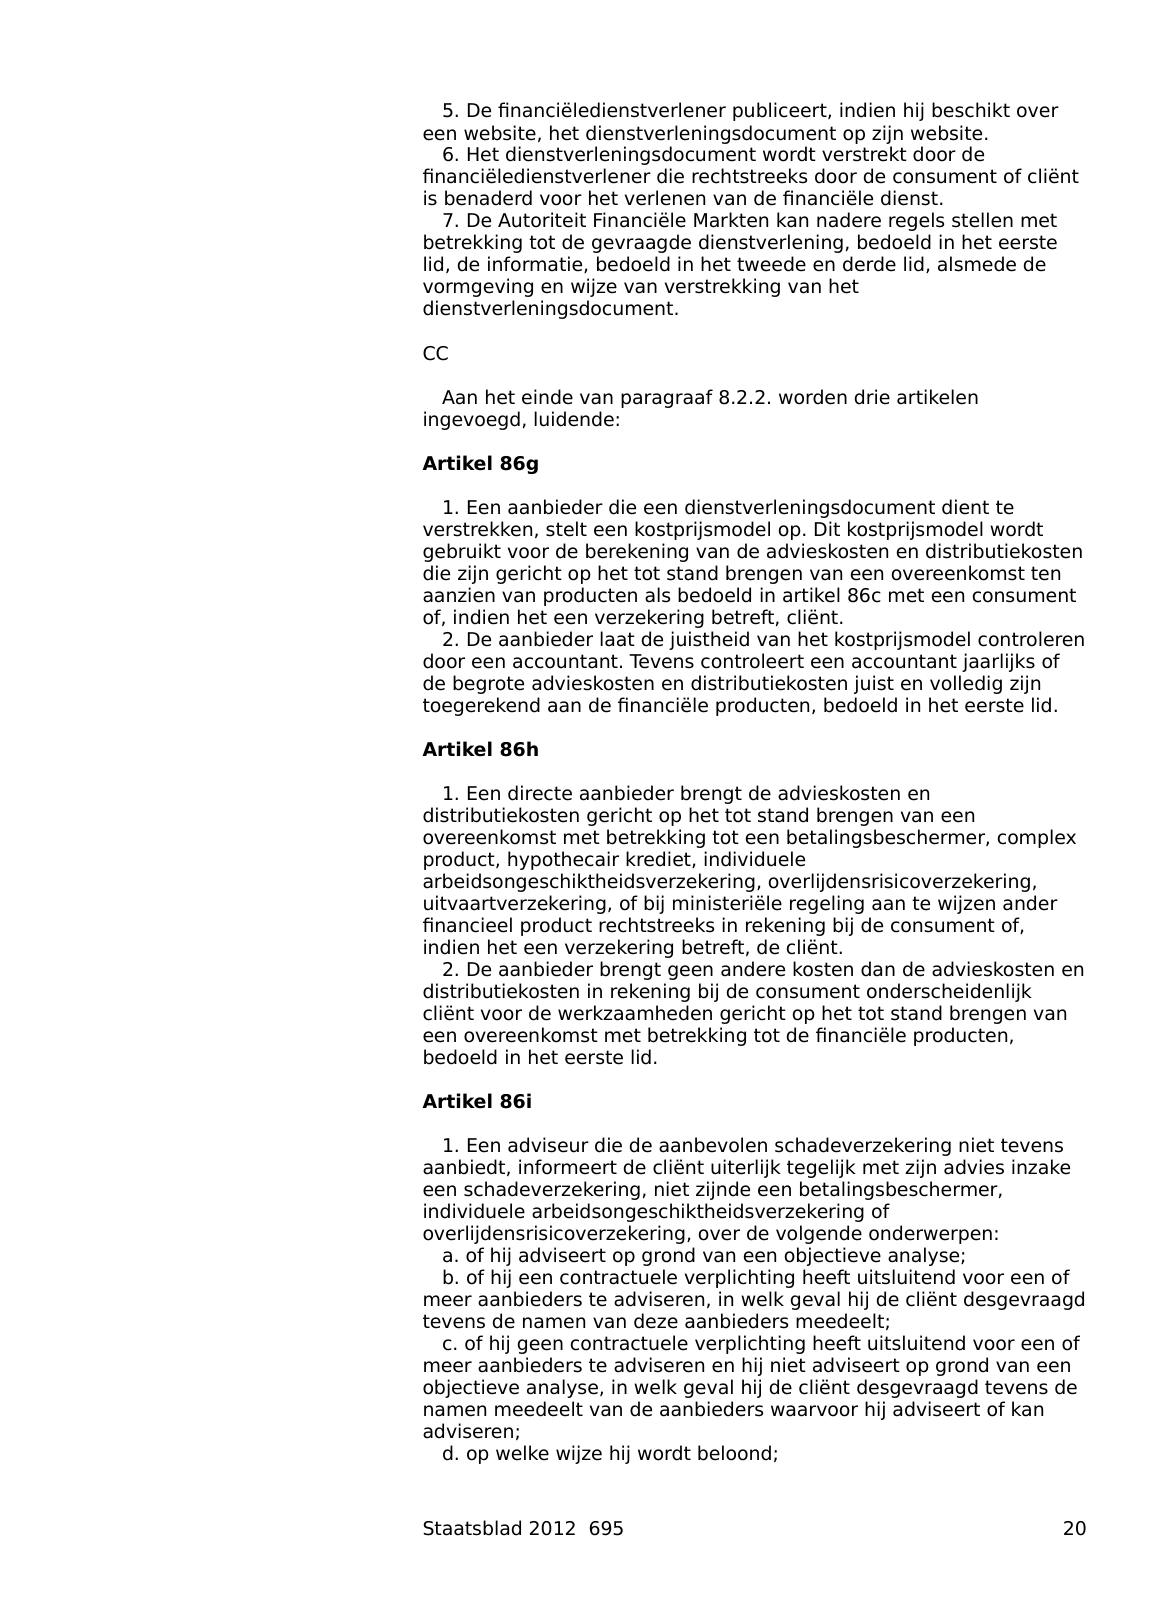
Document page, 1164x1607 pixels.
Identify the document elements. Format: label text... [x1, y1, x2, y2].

text 1. Een adviseur die de aanbevolen schadeverzekering niet tevens aanbiedt, informeert de cliënt uiterlijk tegelijk met zijn advies inzake een schadeverzekering, niet zijnde een betalingsbeschermer, individuele arbeidsongeschiktheidsverzekering of overlijdensrisicoverzekering, over de volgende onderwerpen: [422, 1135, 1087, 1245]
text c. of hij geen contractuele verplichting heeft uitsluitend voor een of meer aanbieders te adviseren en hij niet adviseert op grond van een objectieve analyse, in welk geval hij de cliënt desgevraagd tevens de namen meedeelt van de aanbieders waarvoor hij adviseert of kan adviseren; [422, 1333, 1087, 1443]
subtitle Artikel 86g [422, 453, 1087, 475]
text d. op welke wijze hij wordt beloond; [422, 1443, 1087, 1465]
text a. of hij adviseert op grond van een objectieve analyse; [422, 1245, 1087, 1267]
subtitle Artikel 86i [422, 1091, 1087, 1113]
text 2. De aanbieder laat de juistheid van het kostprijsmodel controleren door een accountant. Tevens controleert een accountant jaarlijks of de begrote advieskosten en distributiekosten juist en volledig zijn toegerekend aan de financiële producten, bedoeld in het eerste lid. [422, 629, 1087, 717]
text Aan het einde van paragraaf 8.2.2. worden drie artikelen ingevoegd, luidende: [422, 387, 1087, 431]
subtitle Artikel 86h [422, 739, 1087, 761]
text 1. Een aanbieder die een dienstverleningsdocument dient te verstrekken, stelt een kostprijsmodel op. Dit kostprijsmodel wordt gebruikt voor de berekening van de advieskosten en distributiekosten die zijn gericht op het tot stand brengen van een overeenkomst ten aanzien van producten als bedoeld in artikel 86c met een consument of, indien het een verzekering betreft, cliënt. [422, 497, 1087, 629]
text b. of hij een contractuele verplichting heeft uitsluitend voor een of meer aanbieders te adviseren, in welk geval hij de cliënt desgevraagd tevens de namen van deze aanbieders meedeelt; [422, 1267, 1087, 1333]
text 2. De aanbieder brengt geen andere kosten dan de advieskosten en distributiekosten in rekening bij de consument onderscheidenlijk cliënt voor de werkzaamheden gericht op het tot stand brengen van een overeenkomst met betrekking tot de financiële producten, bedoeld in het eerste lid. [422, 959, 1087, 1069]
text 5. De financiëledienstverlener publiceert, indien hij beschikt over een website, het dienstverleningsdocument op zijn website. [422, 100, 1087, 144]
text 6. Het dienstverleningsdocument wordt verstrekt door de financiëledienstverlener die rechtstreeks door de consument of cliënt is benaderd voor het verlenen van de financiële dienst. [422, 144, 1087, 210]
text 1. Een directe aanbieder brengt de advieskosten en distributiekosten gericht op het tot stand brengen van een overeenkomst met betrekking tot een betalingsbeschermer, complex product, hypothecair krediet, individuele arbeidsongeschiktheidsverzekering, overlijdensrisicoverzekering, uitvaartverzekering, of bij ministeriële regeling aan te wijzen ander financieel product rechtstreeks in rekening bij de consument of, indien het een verzekering betreft, de cliënt. [422, 783, 1087, 959]
text CC [422, 342, 1087, 364]
text 7. De Autoriteit Financiële Markten kan nadere regels stellen met betrekking tot de gevraagde dienstverlening, bedoeld in het eerste lid, de informatie, bedoeld in het tweede en derde lid, alsmede de vormgeving en wijze van verstrekking van het dienstverleningsdocument. [422, 210, 1087, 320]
